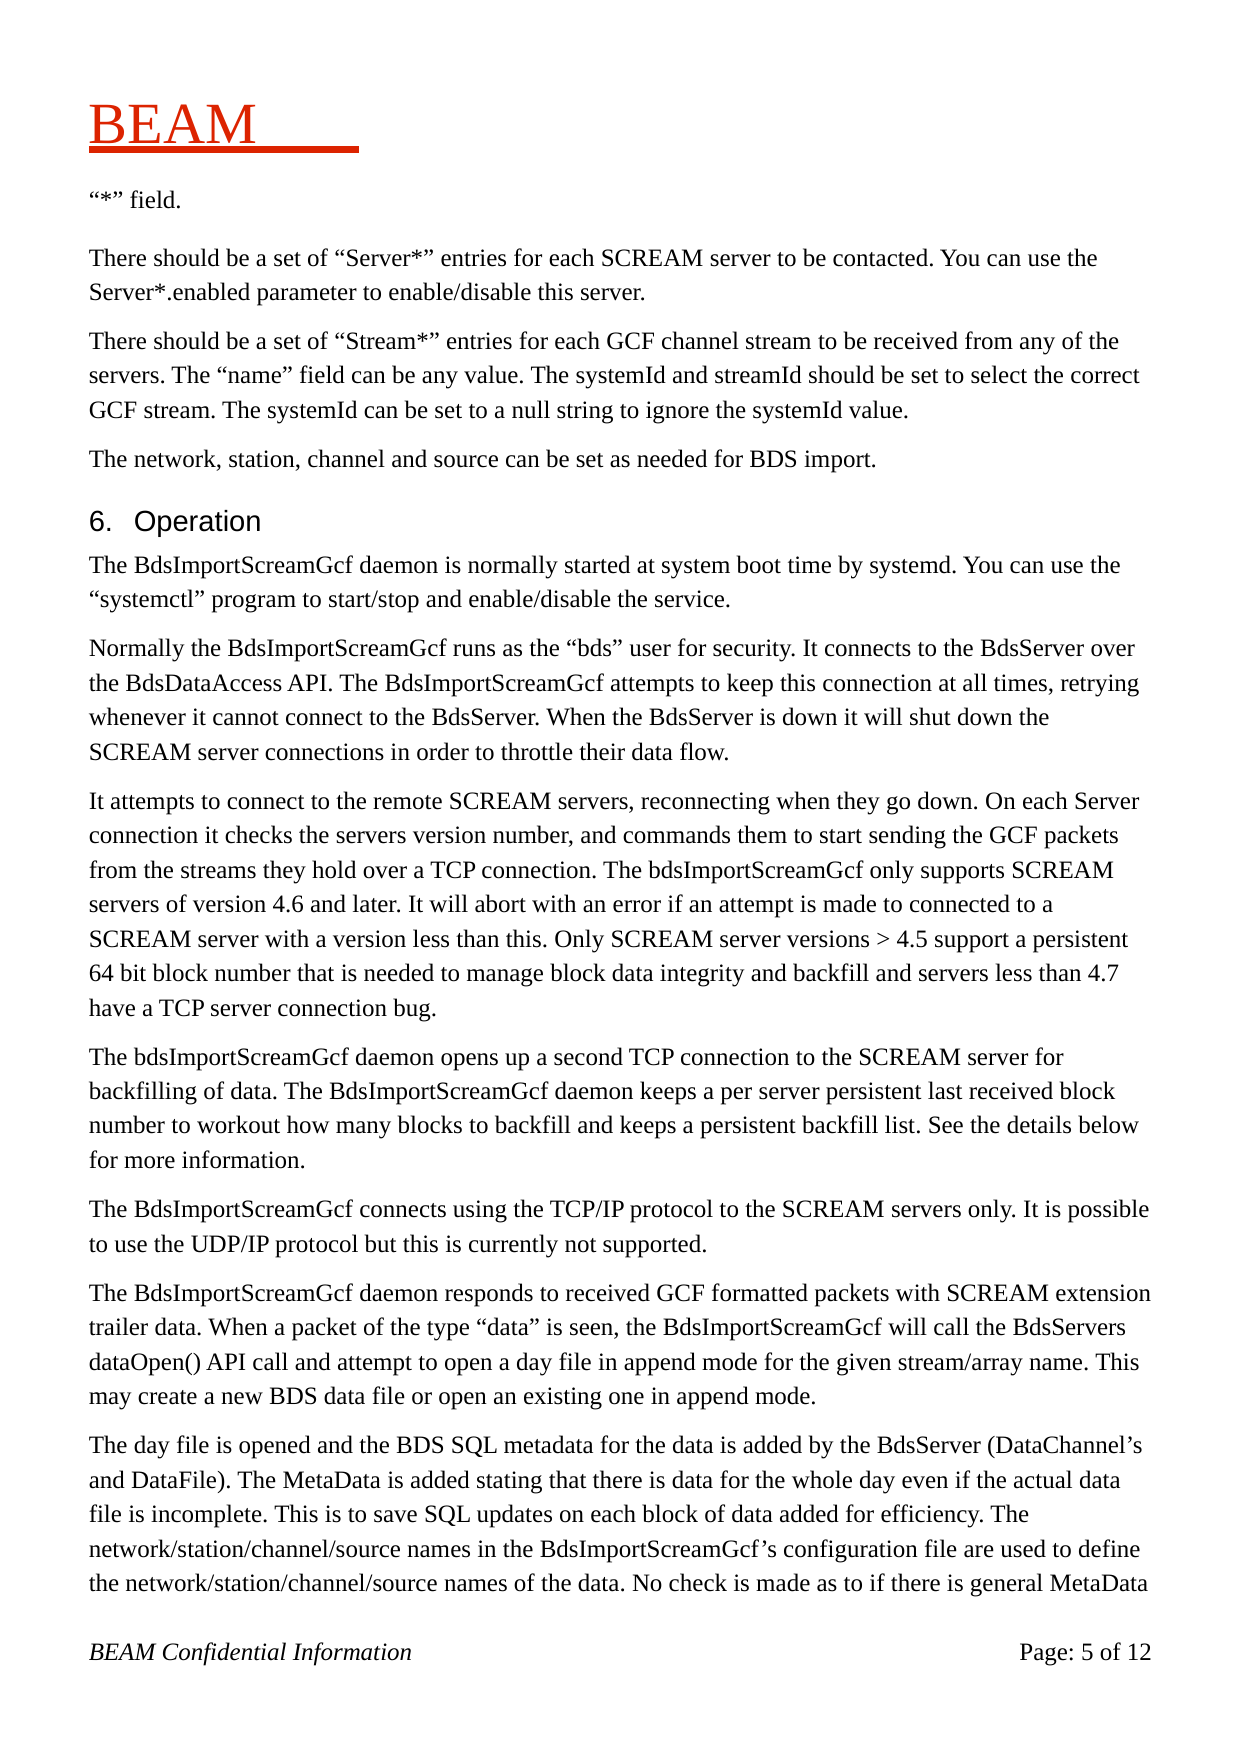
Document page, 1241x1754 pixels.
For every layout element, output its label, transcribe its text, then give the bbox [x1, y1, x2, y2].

text Normally the BdsImportScreamGcf runs as the “bds” user for security. It connects to the BdsServer over the BdsDataAccess API. The BdsImportScreamGcf attempts to keep this connection at all times, retrying whenever it cannot connect to the BdsServer. When the BdsServer is down it will shut down the SCREAM server connections in order to throttle their data flow. [88, 633, 1152, 765]
text There should be a set of “Stream*” entries for each GCF channel stream to be received from any of the servers. The “name” field can be any value. The systemId and streamId should be set to select the correct GCF stream. The systemId can be set to a null string to ignore the systemId value. [88, 326, 1152, 424]
text It attempts to connect to the remote SCREAM servers, reconnecting when they go down. On each Server connection it checks the servers version number, and commands them to start sending the GCF packets from the streams they hold over a TCP connection. The bdsImportScreamGcf only supports SCREAM servers of version 4.6 and later. It will abort with an error if an attempt is made to connected to a SCREAM server with a version less than this. Only SCREAM server versions > 4.5 support a persistent 64 bit block number that is needed to manage block data integrity and backfill and servers less than 4.7 have a TCP server connection bug. [88, 786, 1152, 1021]
text There should be a set of “Server*” entries for each SCREAM server to be contacted. You can use the Server*.enabled parameter to enable/disable this server. [88, 243, 1152, 306]
text The BdsImportScreamGcf daemon responds to received GCF formatted packets with SCREAM extension trailer data. When a packet of the type “data” is seen, the BdsImportScreamGcf will call the BdsServers dataOpen() API call and attempt to open a day file in append mode for the given stream/array name. This may create a new BDS data file or open an existing one in append mode. [88, 1278, 1152, 1410]
text The day file is opened and the BDS SQL metadata for the data is added by the BdsServer (DataChannel’s and DataFile). The MetaData is added stating that there is data for the whole day even if the actual data file is incomplete. This is to save SQL updates on each block of data added for efficiency. The network/station/channel/source names in the BdsImportScreamGcf’s configuration file are used to define the network/station/channel/source names of the data. No check is made as to if there is general MetaData [88, 1430, 1152, 1597]
text The bdsImportScreamGcf daemon opens up a second TCP connection to the SCREAM server for backfilling of data. The BdsImportScreamGcf daemon keeps a per server persistent last received block number to workout how many blocks to backfill and keeps a persistent backfill list. See the details below for more information. [88, 1042, 1152, 1174]
text The BdsImportScreamGcf connects using the TCP/IP protocol to the SCREAM servers only. It is possible to use the UDP/IP protocol but this is currently not supported. [88, 1194, 1152, 1257]
text The BdsImportScreamGcf daemon is normally started at system boot time by systemd. You can use the “systemctl” program to start/stop and enable/disable the service. [88, 550, 1152, 613]
text “*” field. [88, 185, 1152, 214]
subtitle Operation [88, 504, 1152, 537]
text The network, station, channel and source can be set as needed for BDS import. [88, 444, 1152, 473]
